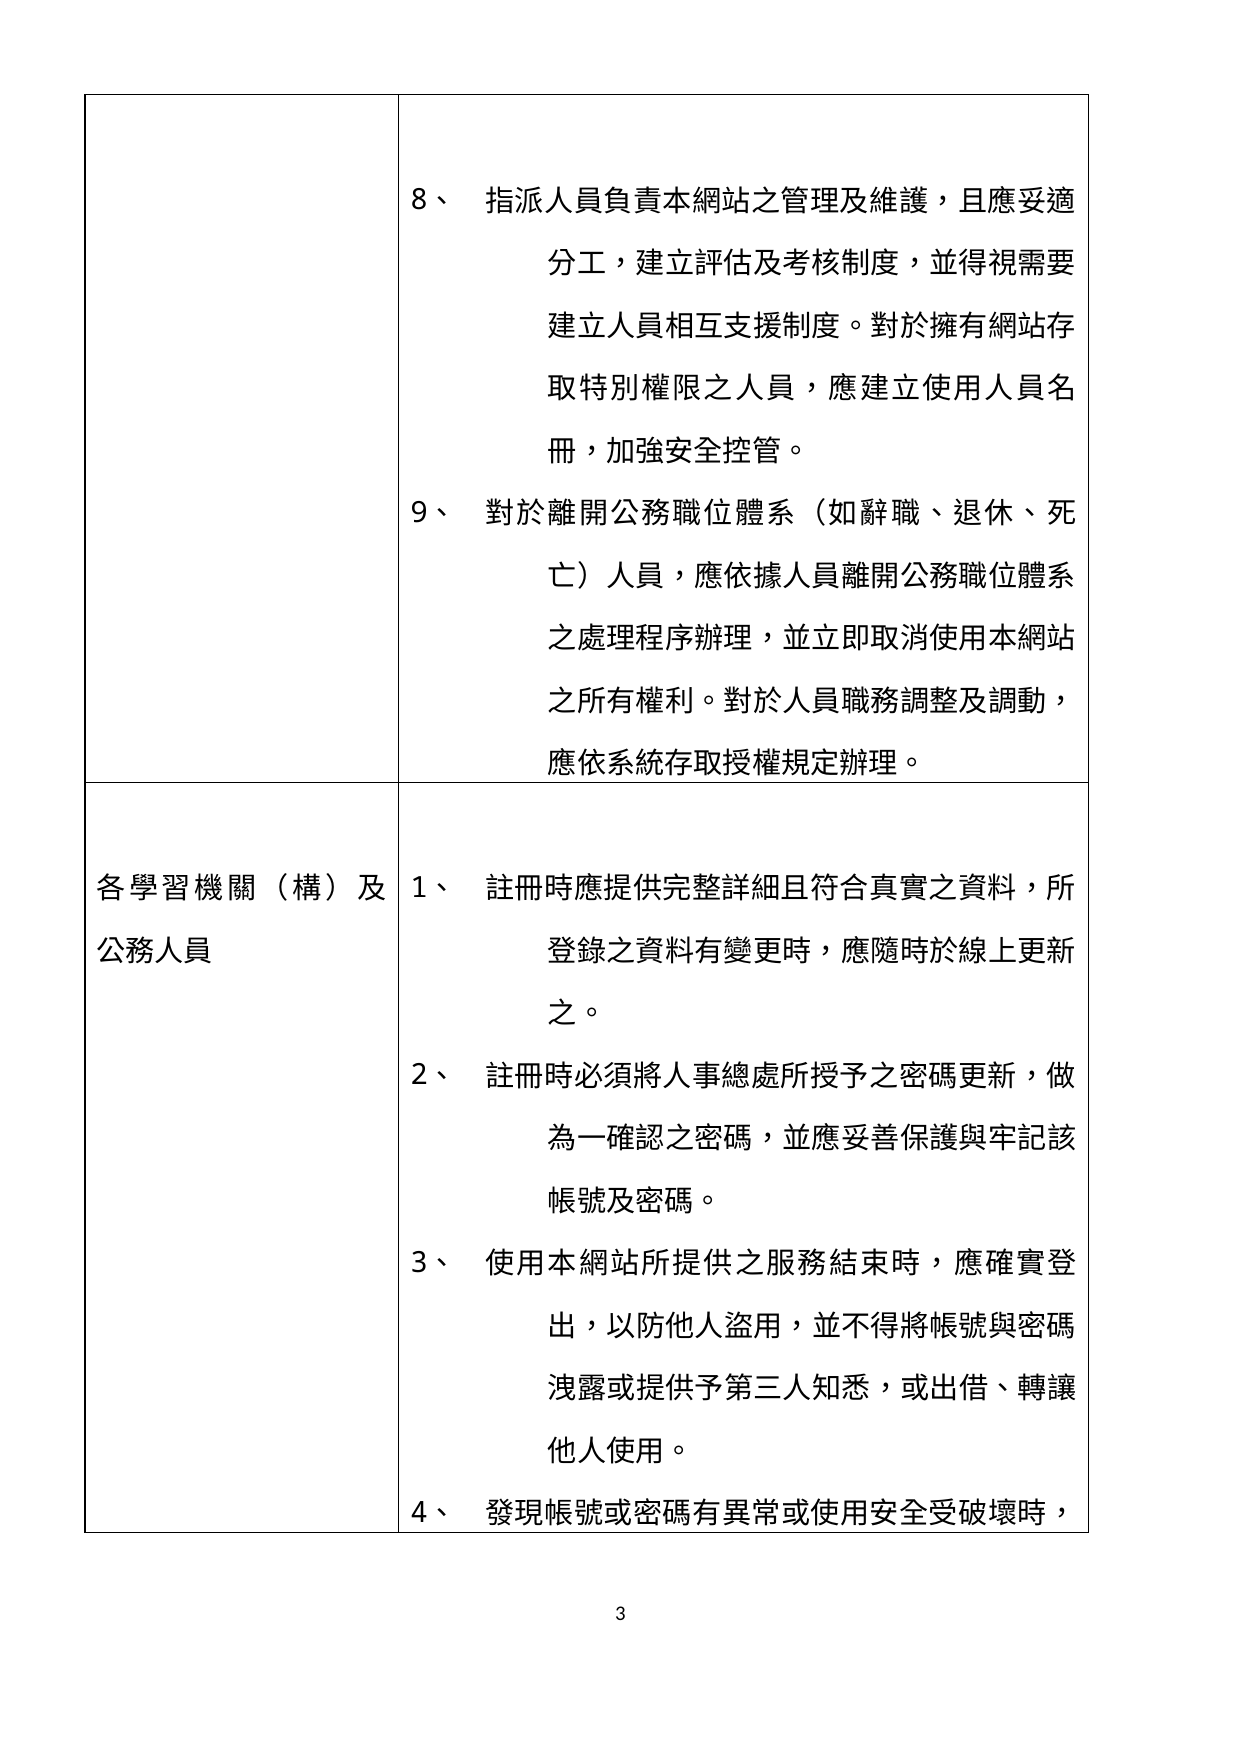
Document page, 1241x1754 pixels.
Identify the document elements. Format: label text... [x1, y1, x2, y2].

table_cell 註冊時應提供完整詳細且符合真實之資料，所登錄之資料有變更時，應隨時於線上更新之。 註冊時必須將人事總處所授予之密碼更新，做為一確認之密碼，並應妥善保護與牢記該帳號及密碼。 使用本網站所提供之服務結束時，應確實登出，以防他人盜用，並不得將帳號與密碼洩露或提供予第三人知悉，或出借、轉讓他人使用。 發現帳號或密碼有異常或使用安全受破壞時，應立即通知本網站之客服人員。 使用本網站時，須遵守相關法令規範，並不得從事以下行為： 刊載或儲存任何誹謗、詐欺、傷害、猥褻、色情、賭博、其他違反法令或侵害他人權益之資料或檔案。 刊載或儲存任何侵害他人智慧財產權或其他權益之資料。 未經當事人同意，散播、出售本網站會員或其他使用者之個人身分、電子郵件位址及其他相關資料，或轉作為違反本網站使用目的之其他商業或非商業之利用。 傳輸、儲存病毒，或其他任何足以破壞或干擾電腦系統或資料之檔案程式。 破壞或干擾本網站運作之行為。 妨礙其他學習機關（構）或公務人員使用本網站相關服務之行為。 透過不正當管道，竊取本網站之會員帳號、密碼及存取權限之行為。 未經合法授權，擅自進行重製、改製之行為。 販售帳號或以任何形式轉讓或提供他人使用以獲取對價之行為。 其他違反本表規定或不符合本網站所提供使用目的（如進行商業廣告）之行為。 [399, 783, 1088, 1532]
table_cell 各學習機關（構）及公務人員 [86, 783, 398, 1532]
table_cell [86, 95, 398, 782]
table_cell 提供本學習機關（構）簡介資料，以利各界瀏覽運用。 新增、修改、查詢本學習機關（構）所屬單位管理帳號。 依所開設之課程及相關審核程序，准駁學員報名、下載及列印學員名冊。 配合所開設之課程，新增、修正、查詢相關參考書目等出版品資料。 經徵詢講師意願後，新增、修正、查詢本機關（構）講師資料。 查詢其他學習機關（構）課程及講師資料，以利資源分享。 學習機關（構）與學員間之爭議，應由雙方自行解決。 指派人員負責本網站之管理及維護，且應妥適分工，建立評估及考核制度，並得視需要建立人員相互支援制度。對於擁有網站存取特別權限之人員，應建立使用人員名冊，加強安全控管。 對於離開公務職位體系（如辭職、退休、死亡）人員，應依據人員離開公務職位體系之處理程序辦理，並立即取消使用本網站之所有權利。對於人員職務調整及調動，應依系統存取授權規定辦理。 [399, 95, 1088, 782]
